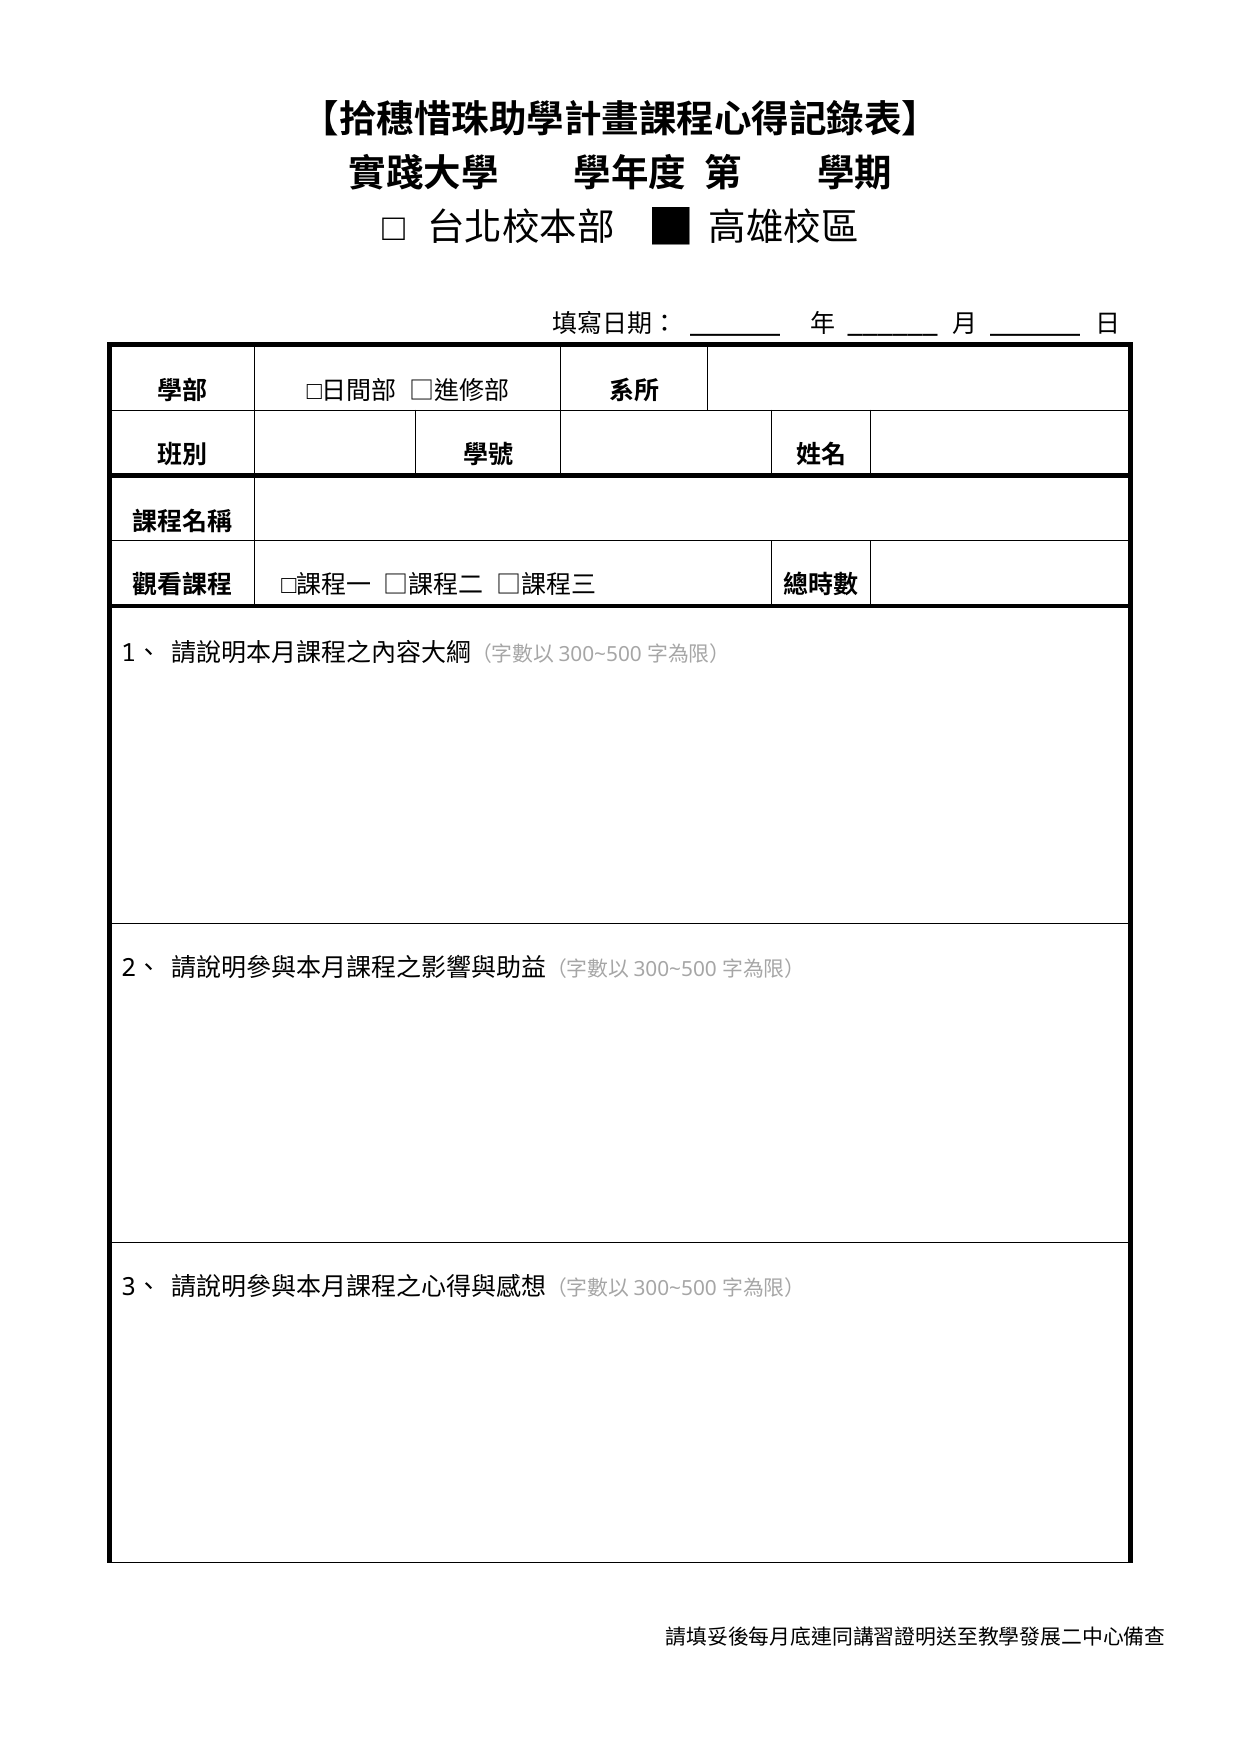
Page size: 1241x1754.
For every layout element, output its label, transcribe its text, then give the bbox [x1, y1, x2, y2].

table_header 系所 [561, 347, 707, 409]
table_cell [255, 478, 1128, 540]
table_header 學部 [112, 347, 254, 409]
table_cell 觀看課程 [112, 541, 254, 604]
table_cell □課程一 □課程二 □課程三 [255, 541, 771, 604]
table_cell 請說明參與本月課程之影響與助益（字數以300~500 字為限） [112, 924, 1128, 1242]
table_cell 課程名稱 [112, 478, 254, 540]
table_cell 總時數 [772, 541, 870, 604]
table_header □日間部 □進修部 [255, 347, 560, 409]
table_cell [561, 411, 771, 473]
table_cell 請說明本月課程之內容大綱（字數以300~500 字為限） [112, 608, 1128, 923]
table_cell [871, 541, 1128, 604]
table_cell 姓名 [772, 411, 870, 473]
table_header [708, 347, 1128, 409]
table_cell [871, 411, 1128, 473]
table_cell 學號 [416, 411, 560, 473]
table_cell 請說明參與本月課程之心得與感想（字數以300~500 字為限） [112, 1243, 1128, 1562]
table_cell 班別 [112, 411, 254, 473]
text 填寫日期： ______ 年 ______ 月 ______ 日 [75, 280, 1120, 342]
table_cell [255, 411, 415, 473]
